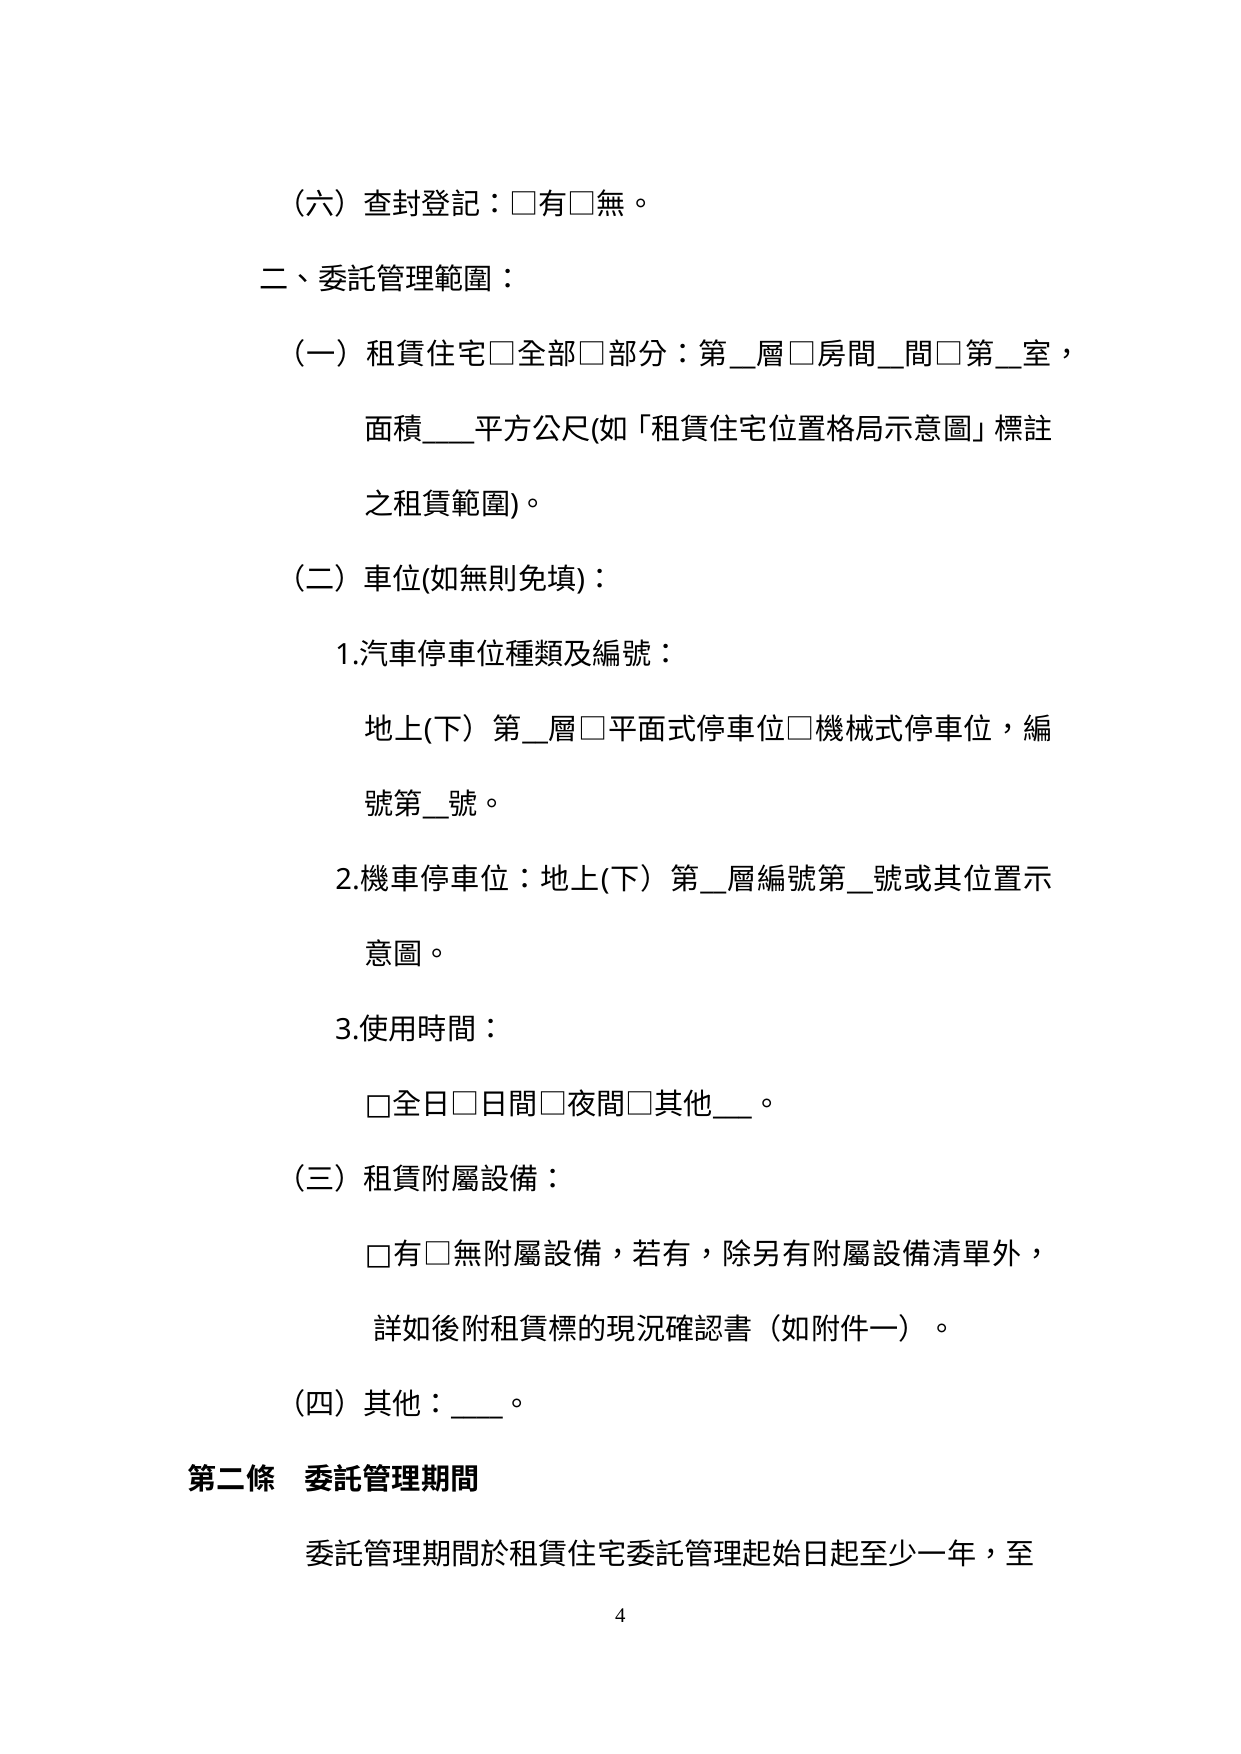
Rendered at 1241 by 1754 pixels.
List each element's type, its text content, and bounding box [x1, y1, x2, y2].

text 委託管理期間於租賃住宅委託管理起始日起至少一年，至 [246, 1514, 1053, 1589]
text 地上(下）第__層□平面式停車位□機械式停車位，編號第__號。 [364, 689, 1053, 839]
text 二、委託管理範圍： [259, 239, 1053, 314]
text （六）查封登記：□有□無。 [276, 164, 1053, 239]
text □有□無附屬設備，若有，除另有附屬設備清單外，詳如後附租賃標的現況確認書（如附件一）。 [364, 1214, 1053, 1364]
text （四）其他：____。 [276, 1364, 1053, 1439]
text □全日□日間□夜間□其他___。 [364, 1064, 1053, 1139]
text 1.汽車停車位種類及編號： [313, 614, 1053, 689]
text （三）租賃附屬設備： [276, 1139, 1053, 1214]
text 第二條 委託管理期間 [187, 1439, 1053, 1514]
text 2.機車停車位：地上(下）第__層編號第__號或其位置示意圖。 [335, 839, 1053, 989]
text （一）租賃住宅□全部□部分：第__層□房間__間□第__室，面積____平方公尺(如「租賃住宅位置格局示意圖」標註之租賃範圍)。 [276, 314, 1053, 539]
text 3.使用時間： [313, 989, 1053, 1064]
text （二）車位(如無則免填)： [276, 539, 1053, 614]
